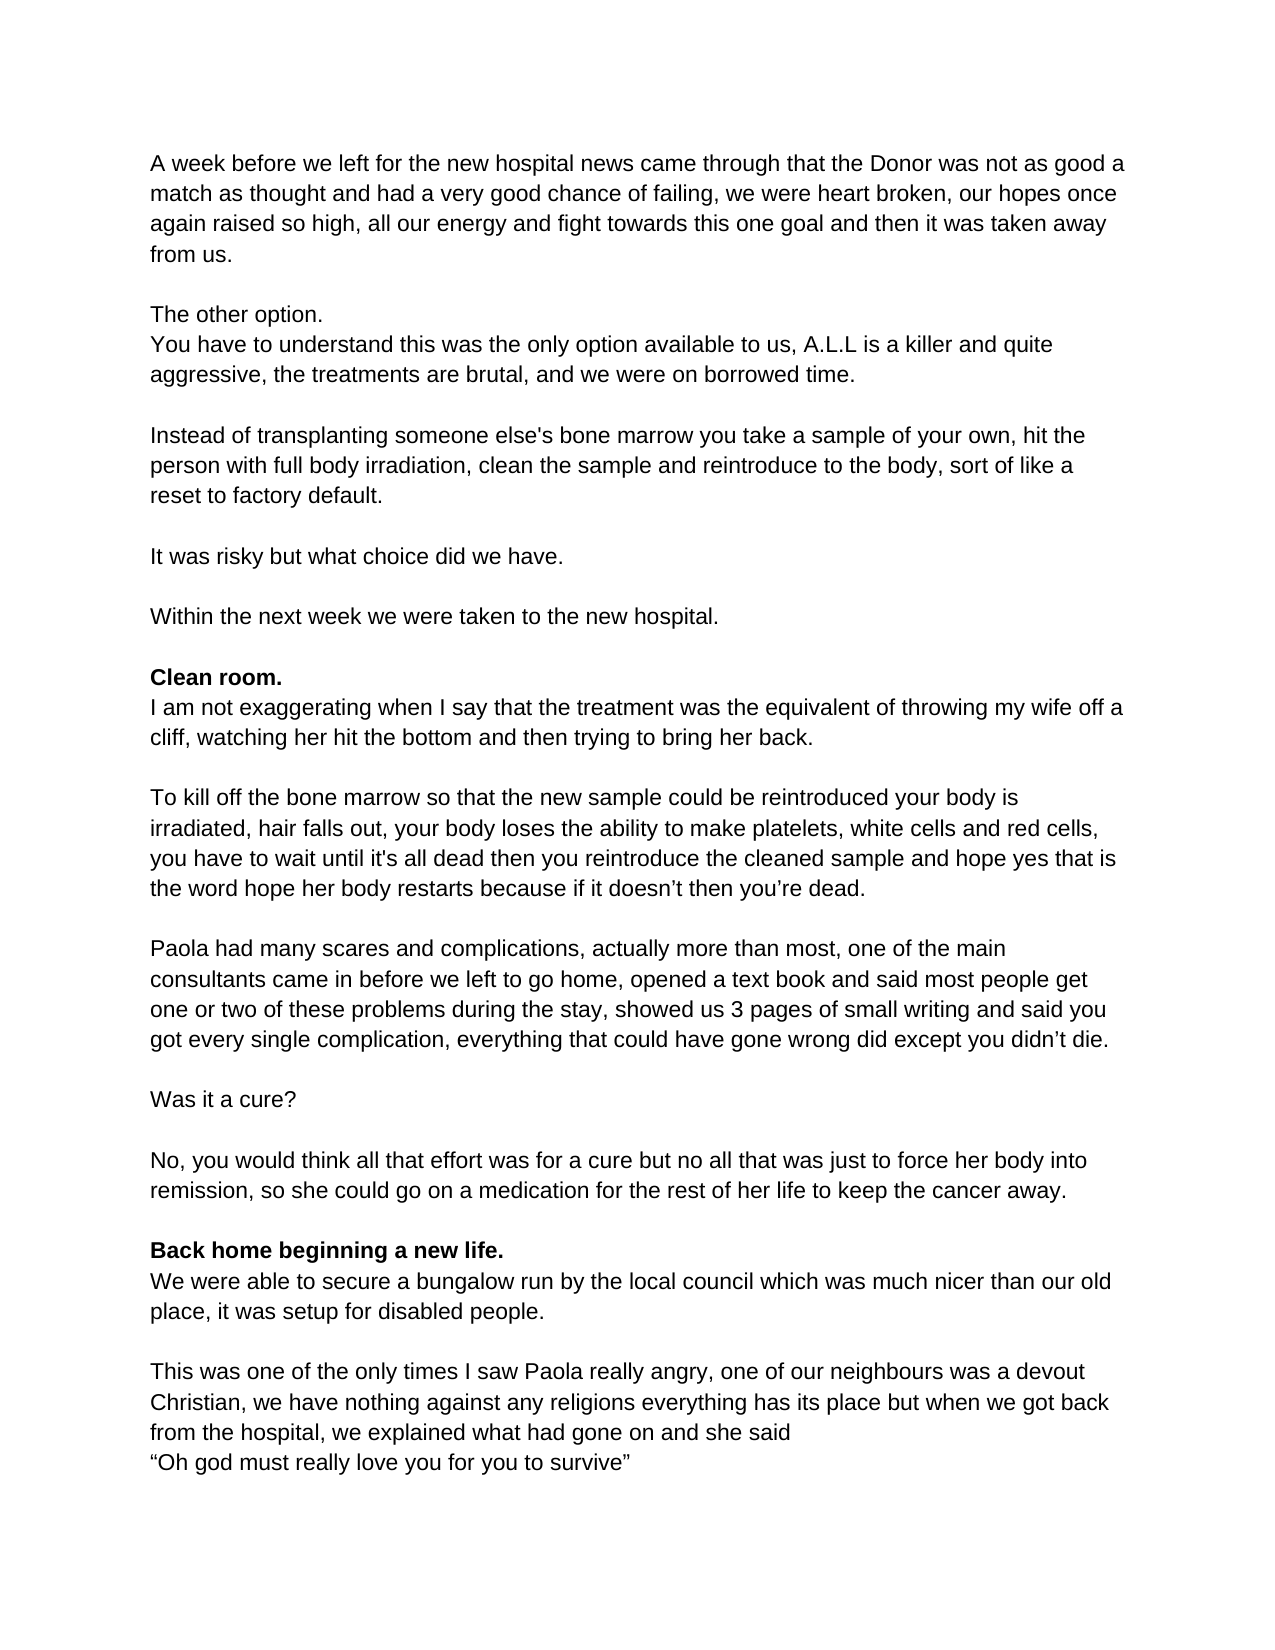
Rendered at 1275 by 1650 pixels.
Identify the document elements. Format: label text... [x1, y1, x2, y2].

text You have to understand this was the only option available to us, A.L.L is a killer and quite aggressive, the treatments are brutal, and we were on borrowed time. [150, 331, 1125, 388]
text Instead of transplanting someone else's bone marrow you take a sample of your own, hit the person with full body irradiation, clean the sample and reintroduce to the body, sort of like a reset to factory default. [150, 422, 1125, 509]
text The other option. [150, 301, 1125, 327]
text It was risky but what choice did we have. [150, 543, 1125, 569]
text Back home beginning a new life. [150, 1237, 1125, 1264]
text A week before we left for the new hospital news came through that the Donor was not as good a match as thought and had a very good chance of failing, we were heart broken, our hopes once again raised so high, all our energy and fight towards this one goal and then it was taken away from us. [150, 150, 1125, 267]
text To kill off the bone marrow so that the new sample could be reintroduced your body is irradiated, hair falls out, your body loses the ability to make platelets, white cells and red cells, you have to wait until it's all dead then you reintroduce the cleaned sample and hope yes that is the word hope her body restarts because if it doesn’t then you’re dead. [150, 784, 1125, 901]
text Within the next week we were taken to the new hospital. [150, 603, 1125, 629]
text Clean room. [150, 663, 1125, 690]
text This was one of the only times I saw Paola really angry, one of our neighbours was a devout Christian, we have nothing against any religions everything has its place but when we got back from the hospital, we explained what had gone on and she said [150, 1358, 1125, 1445]
text No, you would think all that effort was for a cure but no all that was just to force her body into remission, so she could go on a medication for the rest of her life to keep the cancer away. [150, 1147, 1125, 1203]
text I am not exaggerating when I say that the treatment was the equivalent of throwing my wife off a cliff, watching her hit the bottom and then trying to bring her back. [150, 694, 1125, 750]
text Paola had many scares and complications, actually more than most, one of the main consultants came in before we left to go home, opened a text book and said most people get one or two of these problems during the stay, showed us 3 pages of small writing and said you got every single complication, everything that could have gone wrong did except you didn’t die. [150, 935, 1125, 1052]
text We were able to secure a bungalow run by the local council which was much nicer than our old place, it was setup for disabled people. [150, 1268, 1125, 1324]
text “Oh god must really love you for you to survive” [150, 1449, 1125, 1475]
text Was it a cure? [150, 1086, 1125, 1113]
